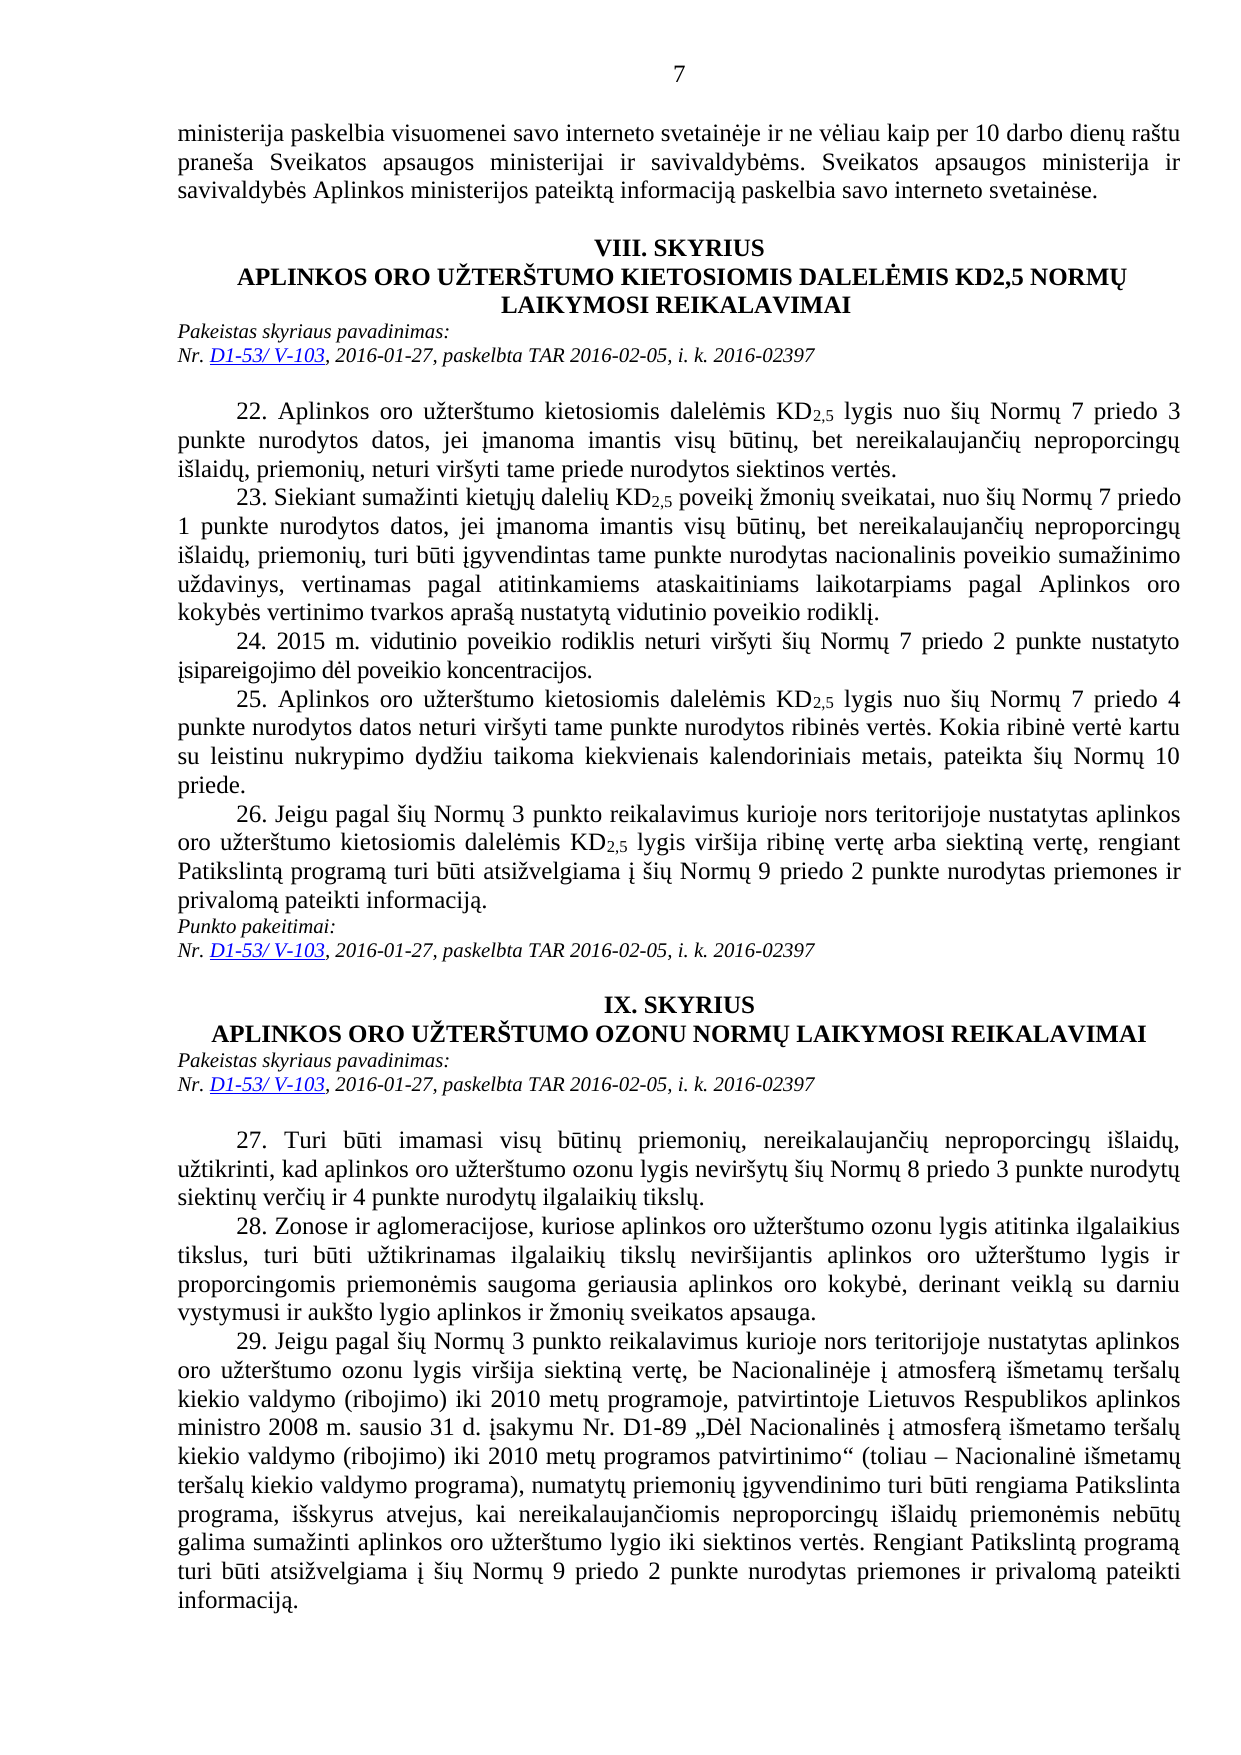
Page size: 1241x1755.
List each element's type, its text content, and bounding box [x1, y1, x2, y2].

text 28. Zonose ir aglomeracijose, kuriose aplinkos oro užterštumo ozonu lygis atitinka ilgalaikius tikslus, turi būti užtikrinamas ilgalaikių tikslų neviršijantis aplinkos oro užterštumo lygis ir proporcingomis priemonėmis saugoma geriausia aplinkos oro kokybė, derinant veiklą su darniu vystymusi ir aukšto lygio aplinkos ir žmonių sveikatos apsauga. [177, 1211, 1181, 1326]
text 27. Turi būti imamasi visų būtinų priemonių, nereikalaujančių neproporcingų išlaidų, užtikrinti, kad aplinkos oro užterštumo ozonu lygis neviršytų šių Normų 8 priedo 3 punkte nurodytų siektinų verčių ir 4 punkte nurodytų ilgalaikių tikslų. [177, 1125, 1181, 1211]
text ministerija paskelbia visuomenei savo interneto svetainėje ir ne vėliau kaip per 10 darbo dienų raštu praneša Sveikatos apsaugos ministerijai ir savivaldybėms. Sveikatos apsaugos ministerija ir savivaldybės Aplinkos ministerijos pateiktą informaciją paskelbia savo interneto svetainėse. [177, 118, 1181, 204]
text VIII. SKYRIUS APLINKOS ORO UŽTERŠTUMO KIETOSIOMIS DALELĖMIS KD2,5 NORMŲ LAIKYMOSI REIKALAVIMAI [177, 233, 1181, 319]
text Pakeistas skyriaus pavadinimas: [177, 1048, 1181, 1072]
text Pakeistas skyriaus pavadinimas: [177, 319, 1181, 343]
text Nr. D1-53/ V-103, 2016-01-27, paskelbta TAR 2016-02-05, i. k. 2016-02397 [177, 343, 1181, 367]
text 24. 2015 m. vidutinio poveikio rodiklis neturi viršyti šių Normų 7 priedo 2 punkte nustatyto įsipareigojimo dėl poveikio koncentracijos. [177, 626, 1181, 684]
text IX. SKYRIUS APLINKOS ORO UŽTERŠTUMO OZONU NORMŲ LAIKYMOSI REIKALAVIMAI [177, 991, 1181, 1048]
text Nr. D1-53/ V-103, 2016-01-27, paskelbta TAR 2016-02-05, i. k. 2016-02397 [177, 938, 1181, 962]
text Nr. D1-53/ V-103, 2016-01-27, paskelbta TAR 2016-02-05, i. k. 2016-02397 [177, 1072, 1181, 1096]
text 29. Jeigu pagal šių Normų 3 punkto reikalavimus kurioje nors teritorijoje nustatytas aplinkos oro užterštumo ozonu lygis viršija siektiną vertę, be Nacionalinėje į atmosferą išmetamų teršalų kiekio valdymo (ribojimo) iki 2010 metų programoje, patvirtintoje Lietuvos Respublikos aplinkos ministro 2008 m. sausio 31 d. įsakymu Nr. D1-89 „Dėl Nacionalinės į atmosferą išmetamo teršalų kiekio valdymo (ribojimo) iki 2010 metų programos patvirtinimo“ (toliau – Nacionalinė išmetamų teršalų kiekio valdymo programa), numatytų priemonių įgyvendinimo turi būti rengiama Patikslinta programa, išskyrus atvejus, kai nereikalaujančiomis neproporcingų išlaidų priemonėmis nebūtų galima sumažinti aplinkos oro užterštumo lygio iki siektinos vertės. Rengiant Patikslintą programą turi būti atsižvelgiama į šių Normų 9 priedo 2 punkte nurodytas priemones ir privalomą pateikti informaciją. [177, 1326, 1181, 1614]
text 22. Aplinkos oro užterštumo kietosiomis dalelėmis KD2,5 lygis nuo šių Normų 7 priedo 3 punkte nurodytos datos, jei įmanoma imantis visų būtinų, bet nereikalaujančių neproporcingų išlaidų, priemonių, neturi viršyti tame priede nurodytos siektinos vertės. [177, 396, 1181, 482]
text Punkto pakeitimai: [177, 914, 1181, 938]
text 26. Jeigu pagal šių Normų 3 punkto reikalavimus kurioje nors teritorijoje nustatytas aplinkos oro užterštumo kietosiomis dalelėmis KD2,5 lygis viršija ribinę vertę arba siektiną vertę, rengiant Patikslintą programą turi būti atsižvelgiama į šių Normų 9 priedo 2 punkte nurodytas priemones ir privalomą pateikti informaciją. [177, 799, 1181, 914]
text 23. Siekiant sumažinti kietųjų dalelių KD2,5 poveikį žmonių sveikatai, nuo šių Normų 7 priedo 1 punkte nurodytos datos, jei įmanoma imantis visų būtinų, bet nereikalaujančių neproporcingų išlaidų, priemonių, turi būti įgyvendintas tame punkte nurodytas nacionalinis poveikio sumažinimo uždavinys, vertinamas pagal atitinkamiems ataskaitiniams laikotarpiams pagal Aplinkos oro kokybės vertinimo tvarkos aprašą nustatytą vidutinio poveikio rodiklį. [177, 482, 1181, 626]
text 25. Aplinkos oro užterštumo kietosiomis dalelėmis KD2,5 lygis nuo šių Normų 7 priedo 4 punkte nurodytos datos neturi viršyti tame punkte nurodytos ribinės vertės. Kokia ribinė vertė kartu su leistinu nukrypimo dydžiu taikoma kiekvienais kalendoriniais metais, pateikta šių Normų 10 priede. [177, 684, 1181, 799]
